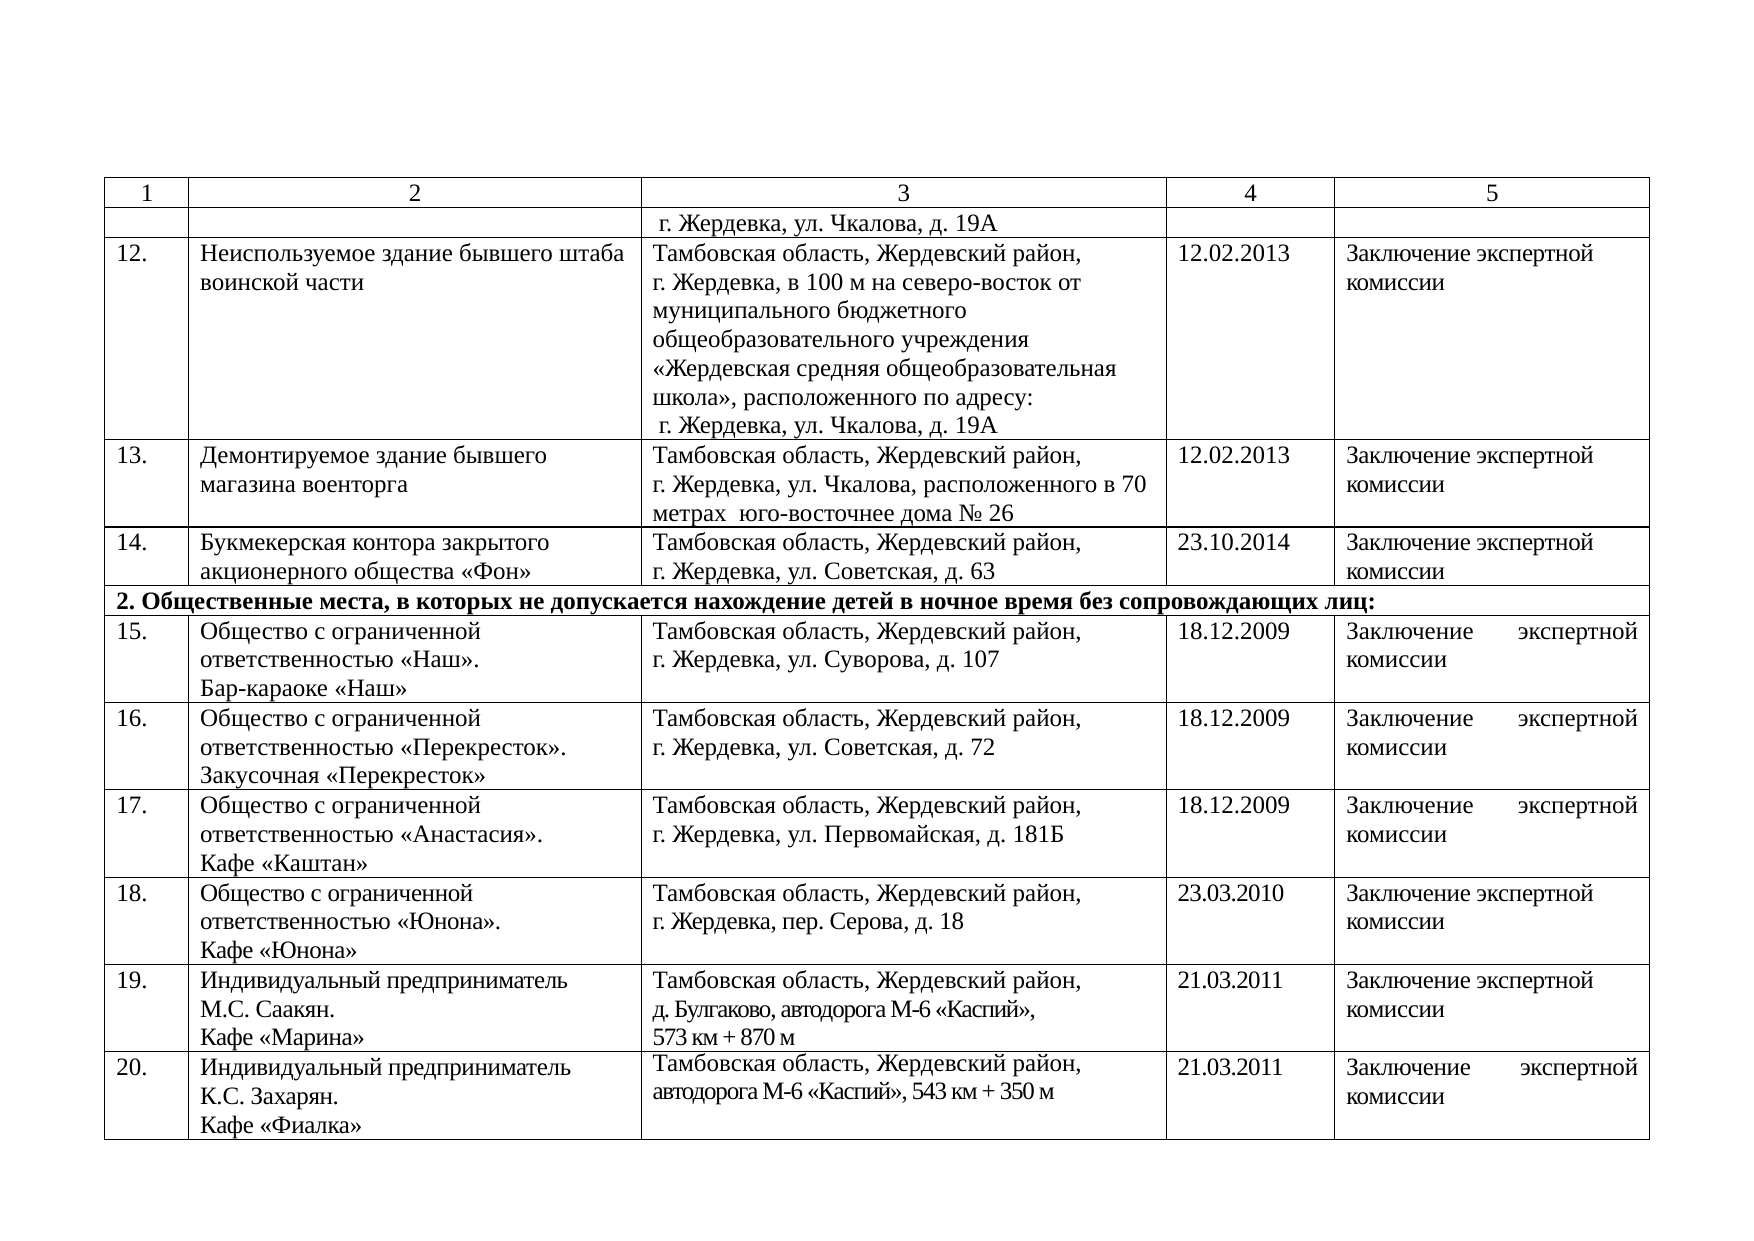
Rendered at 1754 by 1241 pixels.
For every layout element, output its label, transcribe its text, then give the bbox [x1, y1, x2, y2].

table_cell Тамбовская область, Жердевский район, г. Жердевка, пер. Серова, д. 18 [642, 878, 1166, 964]
table_cell [1167, 208, 1334, 237]
table_cell Заключение экспертной комиссии [1335, 440, 1649, 526]
table_cell 23.03.2010 [1167, 878, 1334, 964]
table_cell Заключение экспертной комиссии [1335, 965, 1649, 1051]
table_cell [105, 208, 188, 237]
table_cell 18.12.2009 [1167, 616, 1334, 702]
table_cell Тамбовская область, Жердевский район, г. Жердевка, ул. Суворова, д. 107 [642, 616, 1166, 702]
table_cell Демонтируемое здание бывшего магазина военторга [189, 440, 641, 526]
table_cell [105, 238, 188, 439]
table_cell [189, 208, 641, 237]
table_header 2 [189, 178, 641, 207]
table_cell 12.02.2013 [1167, 440, 1334, 526]
table_header 4 [1167, 178, 1334, 207]
table_cell 18.12.2009 [1167, 703, 1334, 789]
table_cell Заключение экспертной комиссии [1335, 790, 1649, 877]
table_cell Заключение экспертной комиссии [1638, 528, 1649, 585]
table_cell 23.10.2014 [1167, 528, 1334, 585]
table_cell Общество с ограниченной ответственностью «Перекресток». Закусочная «Перекресток» [189, 703, 641, 789]
table_cell [105, 965, 188, 1051]
table_cell Заключение экспертной комиссии [1335, 1052, 1649, 1138]
table_cell 12.02.2013 [1167, 238, 1334, 439]
table_cell [105, 1052, 188, 1138]
table_cell Общество с ограниченной ответственностью «Анастасия». Кафе «Каштан» [189, 790, 641, 877]
table_header 5 [1335, 178, 1649, 207]
table_header 3 [642, 178, 1166, 207]
table_cell Заключение экспертной комиссии [1335, 703, 1649, 789]
table_cell 18.12.2009 [1167, 790, 1334, 877]
table_cell Общество с ограниченной ответственностью «Наш». Бар-караоке «Наш» [189, 616, 641, 702]
table_cell [105, 878, 188, 964]
table_cell [105, 440, 188, 526]
table_cell [105, 616, 188, 702]
table_cell 21.03.2011 [1167, 965, 1334, 1051]
table_cell [105, 790, 188, 877]
table_cell Заключение экспертной комиссии [1335, 528, 1346, 585]
table_cell [1335, 208, 1649, 237]
table_cell Заключение экспертной комиссии [1335, 878, 1649, 964]
table_cell Тамбовская область, Жердевский район, г. Жердевка, ул. Первомайская, д. 181Б [642, 790, 1166, 877]
table_cell Тамбовская область, Жердевский район, г. Жердевка, ул. Советская, д. 72 [642, 703, 1166, 789]
table_header 1 [105, 178, 188, 207]
table_cell [105, 528, 188, 585]
table_cell 21.03.2011 [1167, 1052, 1334, 1138]
table_cell Заключение экспертной комиссии [1335, 238, 1649, 439]
table_cell 2. Общественные места, в которых не допускается нахождение детей в ночное время без сопровождающих лиц: [105, 586, 1649, 615]
table_cell Тамбовская область, Жердевский район, автодорога М-6 «Каспий», 543 км + 350 м [642, 1052, 1166, 1138]
table_cell Заключение экспертной комиссии [1335, 616, 1649, 702]
table_cell Неиспользуемое здание бывшего штаба воинской части [189, 238, 641, 439]
table_cell [105, 703, 188, 789]
